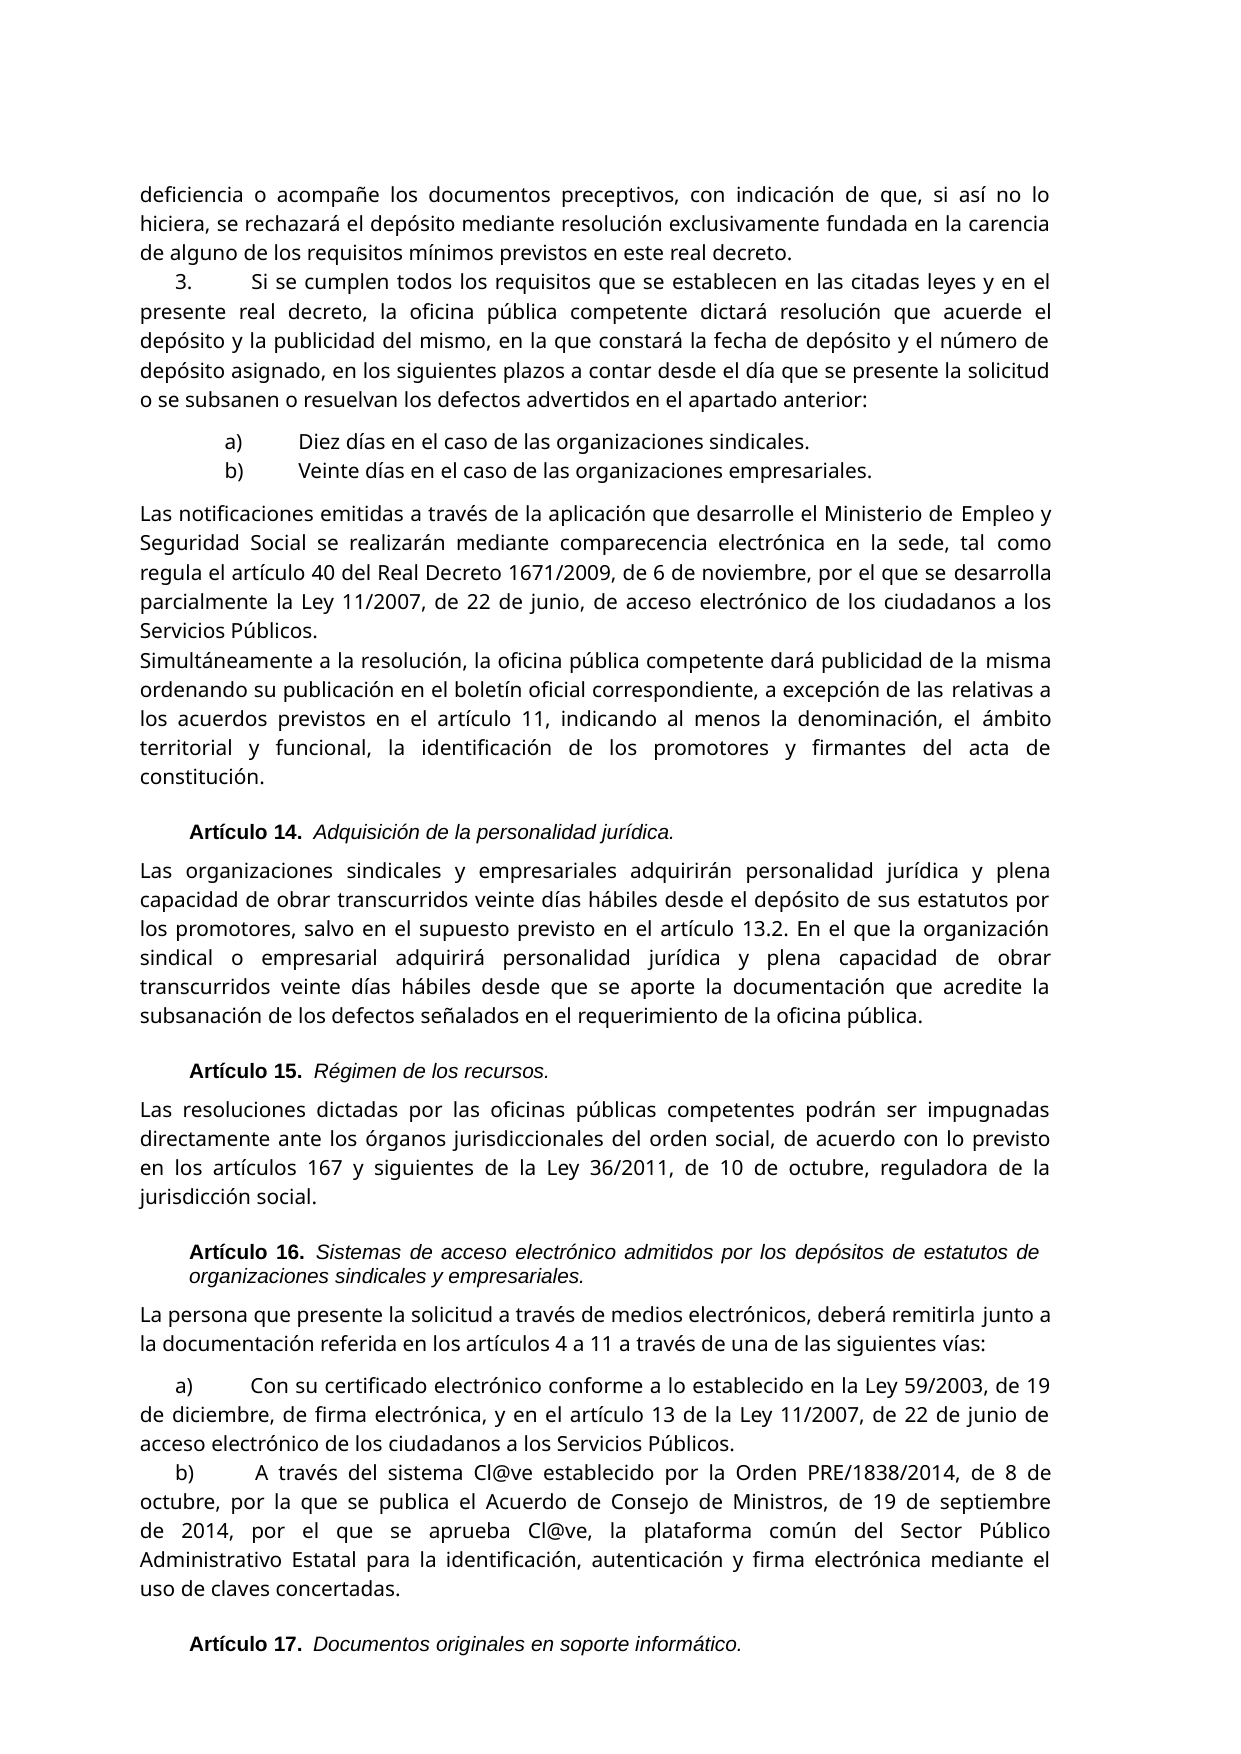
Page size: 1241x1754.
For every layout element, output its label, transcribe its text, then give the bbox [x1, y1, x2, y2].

text Artículo 16. Sistemas de acceso electrónico admitidos por los depósitos de estatutos de organizaciones sindicales y empresariales. [189, 1240, 1051, 1288]
list A través del sistema Cl@ve establecido por la Orden PRE/1838/2014, de 8 de octubre, por la que se publica el Acuerdo de Consejo de Ministros, de 19 de septiembre de 2014, por el que se aprueba Cl@ve, la plataforma común del Sector Público Administrativo Estatal para la identificación, autenticación y firma electrónica mediante el uso de claves concertadas. [139, 1458, 1052, 1602]
text Simultáneamente a la resolución, la oficina pública competente dará publicidad de la misma ordenando su publicación en el boletín oficial correspondiente, a excepción de las relativas a los acuerdos previstos en el artículo 11, indicando al menos la denominación, el ámbito territorial y funcional, la identificación de los promotores y firmantes del acta de constitución. [139, 646, 1051, 790]
list Diez días en el caso de las organizaciones sindicales. [189, 427, 1184, 456]
list Si se cumplen todos los requisitos que se establecen en las citadas leyes y en el presente real decreto, la oficina pública competente dictará resolución que acuerde el depósito y la publicidad del mismo, en la que constará la fecha de depósito y el número de depósito asignado, en los siguientes plazos a contar desde el día que se presente la solicitud o se subsanen o resuelvan los defectos advertidos en el apartado anterior: [139, 267, 1051, 414]
text Las notificaciones emitidas a través de la aplicación que desarrolle el Ministerio de Empleo y Seguridad Social se realizarán mediante comparecencia electrónica en la sede, tal como regula el artículo 40 del Real Decreto 1671/2009, de 6 de noviembre, por el que se desarrolla parcialmente la Ley 11/2007, de 22 de junio, de acceso electrónico de los ciudadanos a los Servicios Públicos. [139, 499, 1051, 645]
text Las resoluciones dictadas por las oficinas públicas competentes podrán ser impugnadas directamente ante los órganos jurisdiccionales del orden social, de acuerdo con lo previsto en los artículos 167 y siguientes de la Ley 36/2011, de 10 de octubre, reguladora de la jurisdicción social. [139, 1095, 1051, 1210]
text Artículo 17. Documentos originales en soporte informático. [189, 1632, 1184, 1656]
text Artículo 14. Adquisición de la personalidad jurídica. [189, 820, 1184, 844]
list Veinte días en el caso de las organizaciones empresariales. [189, 457, 1184, 485]
text La persona que presente la solicitud a través de medios electrónicos, deberá remitirla junto a la documentación referida en los artículos 4 a 11 a través de una de las siguientes vías: [139, 1300, 1051, 1357]
text Las organizaciones sindicales y empresariales adquirirán personalidad jurídica y plena capacidad de obrar transcurridos veinte días hábiles desde el depósito de sus estatutos por los promotores, salvo en el supuesto previsto en el artículo 13.2. En el que la organización sindical o empresarial adquirirá personalidad jurídica y plena capacidad de obrar transcurridos veinte días hábiles desde que se aporte la documentación que acredite la subsanación de los defectos señalados en el requerimiento de la oficina pública. [139, 856, 1051, 1029]
text Artículo 15. Régimen de los recursos. [189, 1059, 1184, 1083]
list Con su certificado electrónico conforme a lo establecido en la Ley 59/2003, de 19 de diciembre, de firma electrónica, y en el artículo 13 de la Ley 11/2007, de 22 de junio de acceso electrónico de los ciudadanos a los Servicios Públicos. [139, 1371, 1051, 1457]
text deficiencia o acompañe los documentos preceptivos, con indicación de que, si así no lo hiciera, se rechazará el depósito mediante resolución exclusivamente fundada en la carencia de alguno de los requisitos mínimos previstos en este real decreto. [139, 180, 1051, 267]
